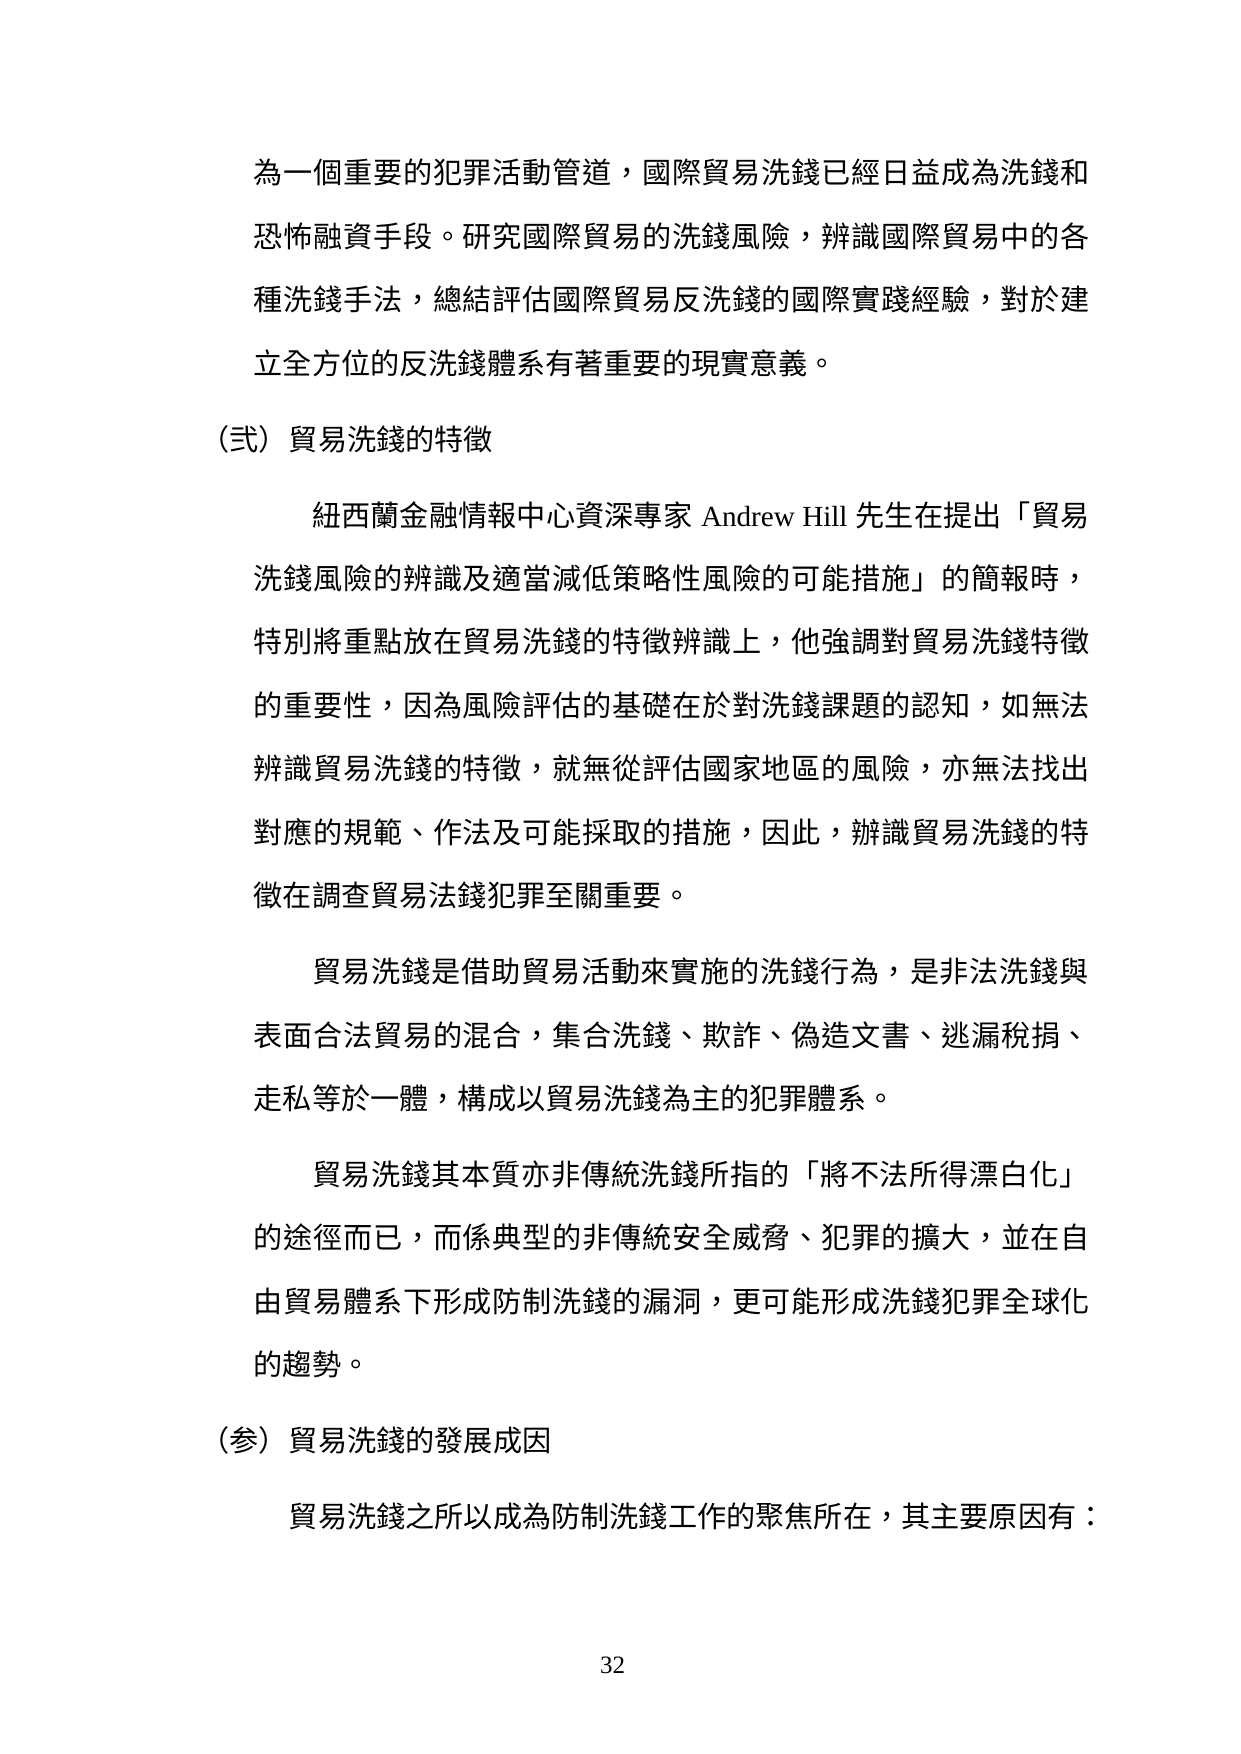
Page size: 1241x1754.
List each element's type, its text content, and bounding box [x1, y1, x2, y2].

list 貿易洗錢的特徵 [200, 416, 1090, 458]
text 貿易洗錢之所以成為防制洗錢工作的聚焦所在，其主要原因有： [289, 1494, 1090, 1536]
text 貿易洗錢其本質亦非傳統洗錢所指的「將不法所得漂白化」的途徑而已，而係典型的非傳統安全威脅、犯罪的擴大，並在自由貿易體系下形成防制洗錢的漏洞，更可能形成洗錢犯罪全球化的趨勢。 [253, 1152, 1090, 1384]
text 貿易洗錢是借助貿易活動來實施的洗錢行為，是非法洗錢與表面合法貿易的混合，集合洗錢、欺詐、偽造文書、逃漏稅捐、走私等於一體，構成以貿易洗錢為主的犯罪體系。 [253, 949, 1090, 1118]
text 紐西蘭金融情報中心資深專家 Andrew Hill 先生在提出「貿易洗錢風險的辨識及適當減低策略性風險的可能措施」的簡報時，特別將重點放在貿易洗錢的特徵辨識上，他強調對貿易洗錢特徵的重要性，因為風險評估的基礎在於對洗錢課題的認知，如無法辨識貿易洗錢的特徵，就無從評估國家地區的風險，亦無法找出對應的規範、作法及可能採取的措施，因此，辦識貿易洗錢的特徵在調查貿易法錢犯罪至關重要。 [253, 492, 1090, 915]
text 為一個重要的犯罪活動管道，國際貿易洗錢已經日益成為洗錢和恐怖融資手段。研究國際貿易的洗錢風險，辨識國際貿易中的各種洗錢手法，總結評估國際貿易反洗錢的國際實踐經驗，對於建立全方位的反洗錢體系有著重要的現實意義。 [253, 150, 1090, 383]
list 貿易洗錢的發展成因 [200, 1418, 1090, 1460]
